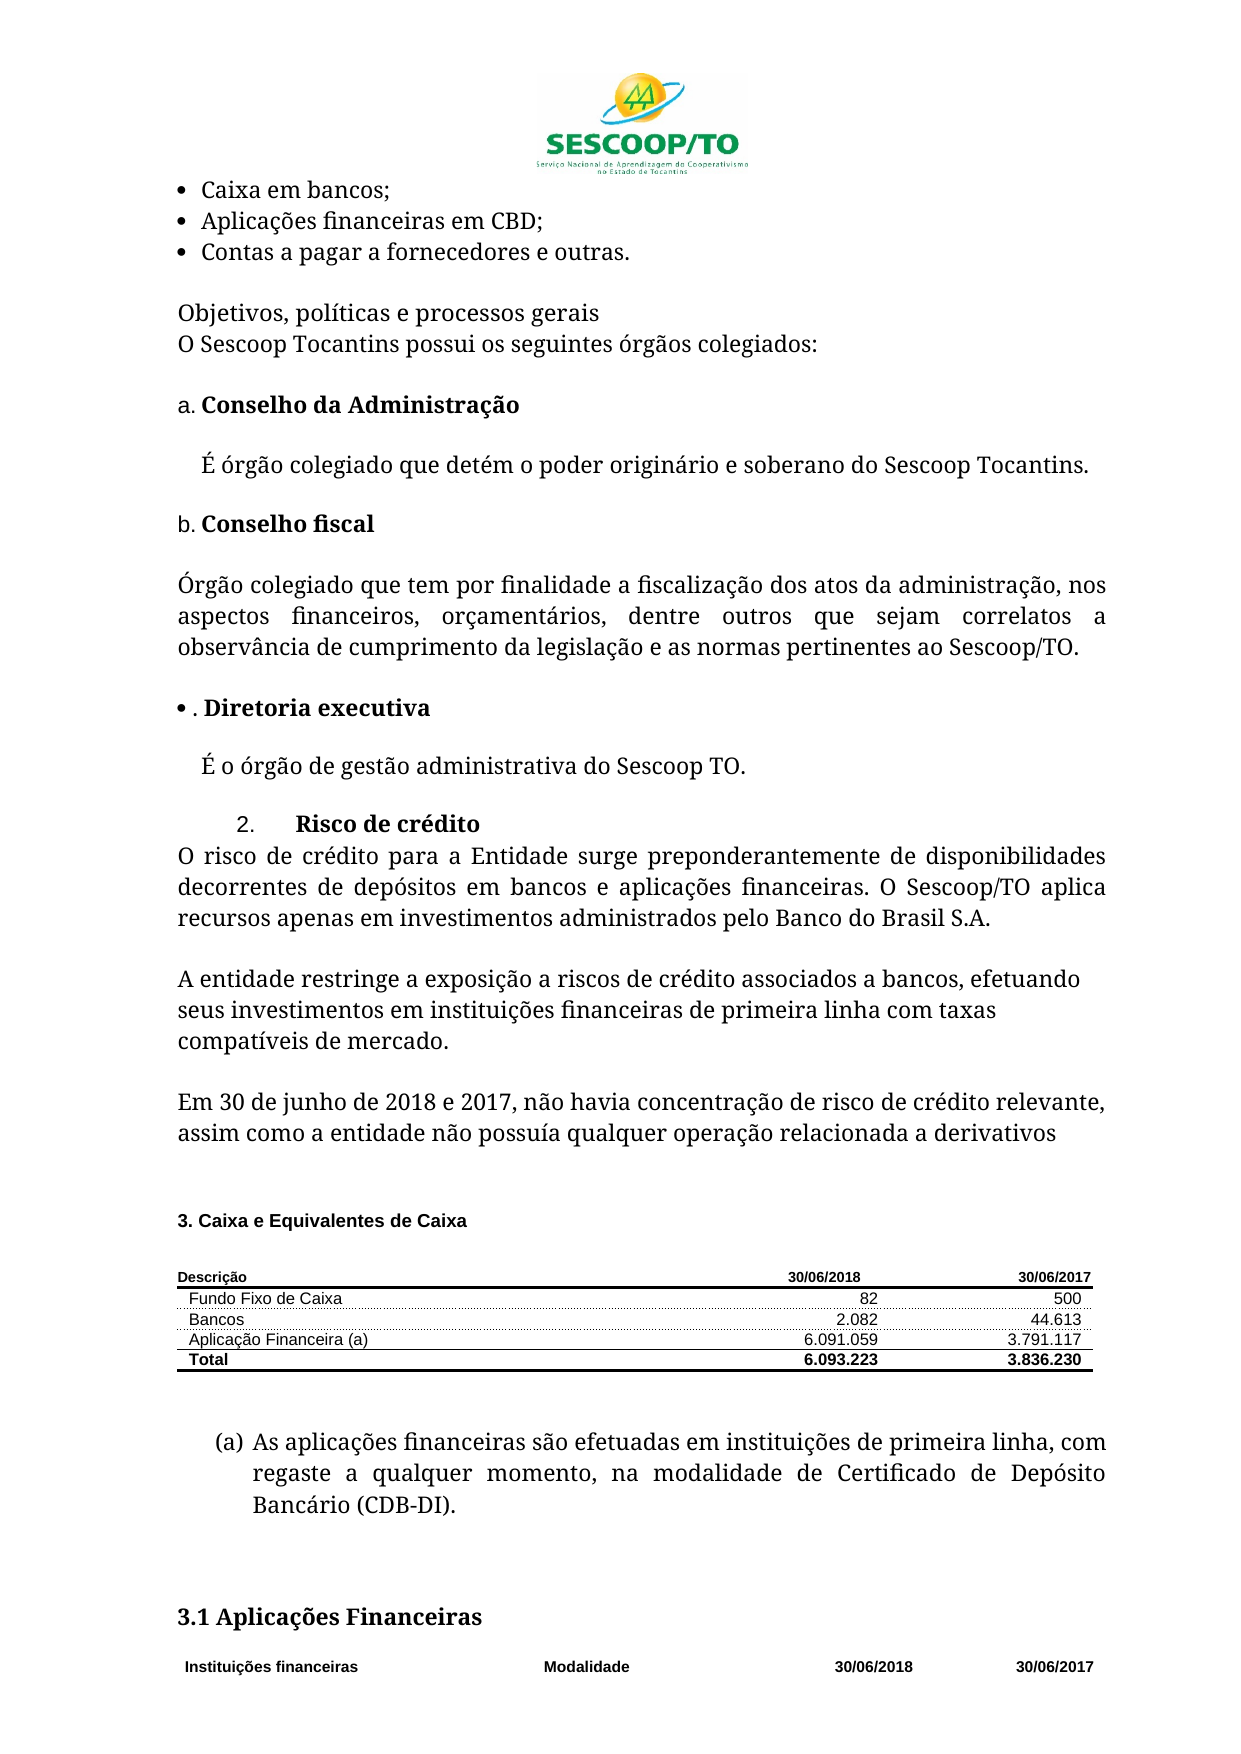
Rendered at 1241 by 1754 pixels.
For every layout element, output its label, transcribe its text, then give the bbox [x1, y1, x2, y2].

text 3. Caixa e Equivalentes de Caixa [177, 1203, 1107, 1232]
table_header 82 [647, 1289, 889, 1308]
text Descrição 30/06/2018 30/06/2017 [177, 1257, 1122, 1286]
list Caixa em bancos; [177, 173, 1107, 205]
text O Sescoop Tocantins possui os seguintes órgãos colegiados: [177, 328, 1107, 359]
table_header Fundo Fixo de Caixa [177, 1289, 647, 1308]
table_header 30/06/2017 [920, 1658, 1107, 1675]
title Em 30 de junho de 2018 e 2017, não havia concentração de risco de crédito relevante, assim como a entidade não possuía qualquer operação relacionada a derivativos [177, 1086, 1107, 1148]
text É o órgão de gestão administrativa do Sescoop TO. [201, 750, 1107, 781]
table_cell 44.613 [889, 1308, 1093, 1328]
table_cell Bancos [177, 1308, 647, 1328]
text É órgão colegiado que detém o poder originário e soberano do Sescoop Tocantins. [201, 449, 1107, 481]
text O risco de crédito para a Entidade surge preponderantemente de disponibilidades decorrentes de depósitos em bancos e aplicações financeiras. O Sescoop/TO aplica recursos apenas em investimentos administrados pelo Banco do Brasil S.A. [177, 840, 1107, 933]
table_header Modalidade [536, 1658, 732, 1675]
table_cell 6.091.059 [647, 1329, 889, 1349]
list Aplicações financeiras em CBD; [177, 205, 1107, 236]
table_cell 6.093.223 [647, 1350, 889, 1369]
subtitle Conselho fiscal [177, 508, 1107, 539]
list 3.1 Aplicações Financeiras [177, 1601, 1107, 1632]
table_header 30/06/2018 [732, 1658, 920, 1675]
text Objetivos, políticas e processos gerais [177, 297, 1107, 328]
table_cell 3.836.230 [889, 1350, 1093, 1369]
subtitle Risco de crédito [236, 808, 1107, 840]
table_header 500 [889, 1289, 1093, 1308]
subtitle Conselho da Administração [177, 388, 1107, 420]
list Contas a pagar a fornecedores e outras. [177, 236, 1107, 267]
list . Diretoria executiva [177, 692, 1107, 723]
table_cell Total [177, 1350, 647, 1369]
table_cell 3.791.117 [889, 1329, 1093, 1349]
text Órgão colegiado que tem por finalidade a fiscalização dos atos da administração, nos aspectos financeiros, orçamentários, dentre outros que sejam correlatos a observância de cumprimento da legislação e as normas pertinentes ao Sescoop/TO. [177, 569, 1107, 662]
table_cell 2.082 [647, 1308, 889, 1328]
table_cell Aplicação Financeira (a) [177, 1329, 647, 1349]
list As aplicações financeiras são efetuadas em instituições de primeira linha, com regaste a qualquer momento, na modalidade de Certificado de Depósito Bancário (CDB-DI). [215, 1426, 1107, 1520]
table_header Instituições financeiras [177, 1658, 536, 1675]
list A entidade restringe a exposição a riscos de crédito associados a bancos, efetuando seus investimentos em instituições financeiras de primeira linha com taxas compatíveis de mercado. [177, 963, 1107, 1056]
